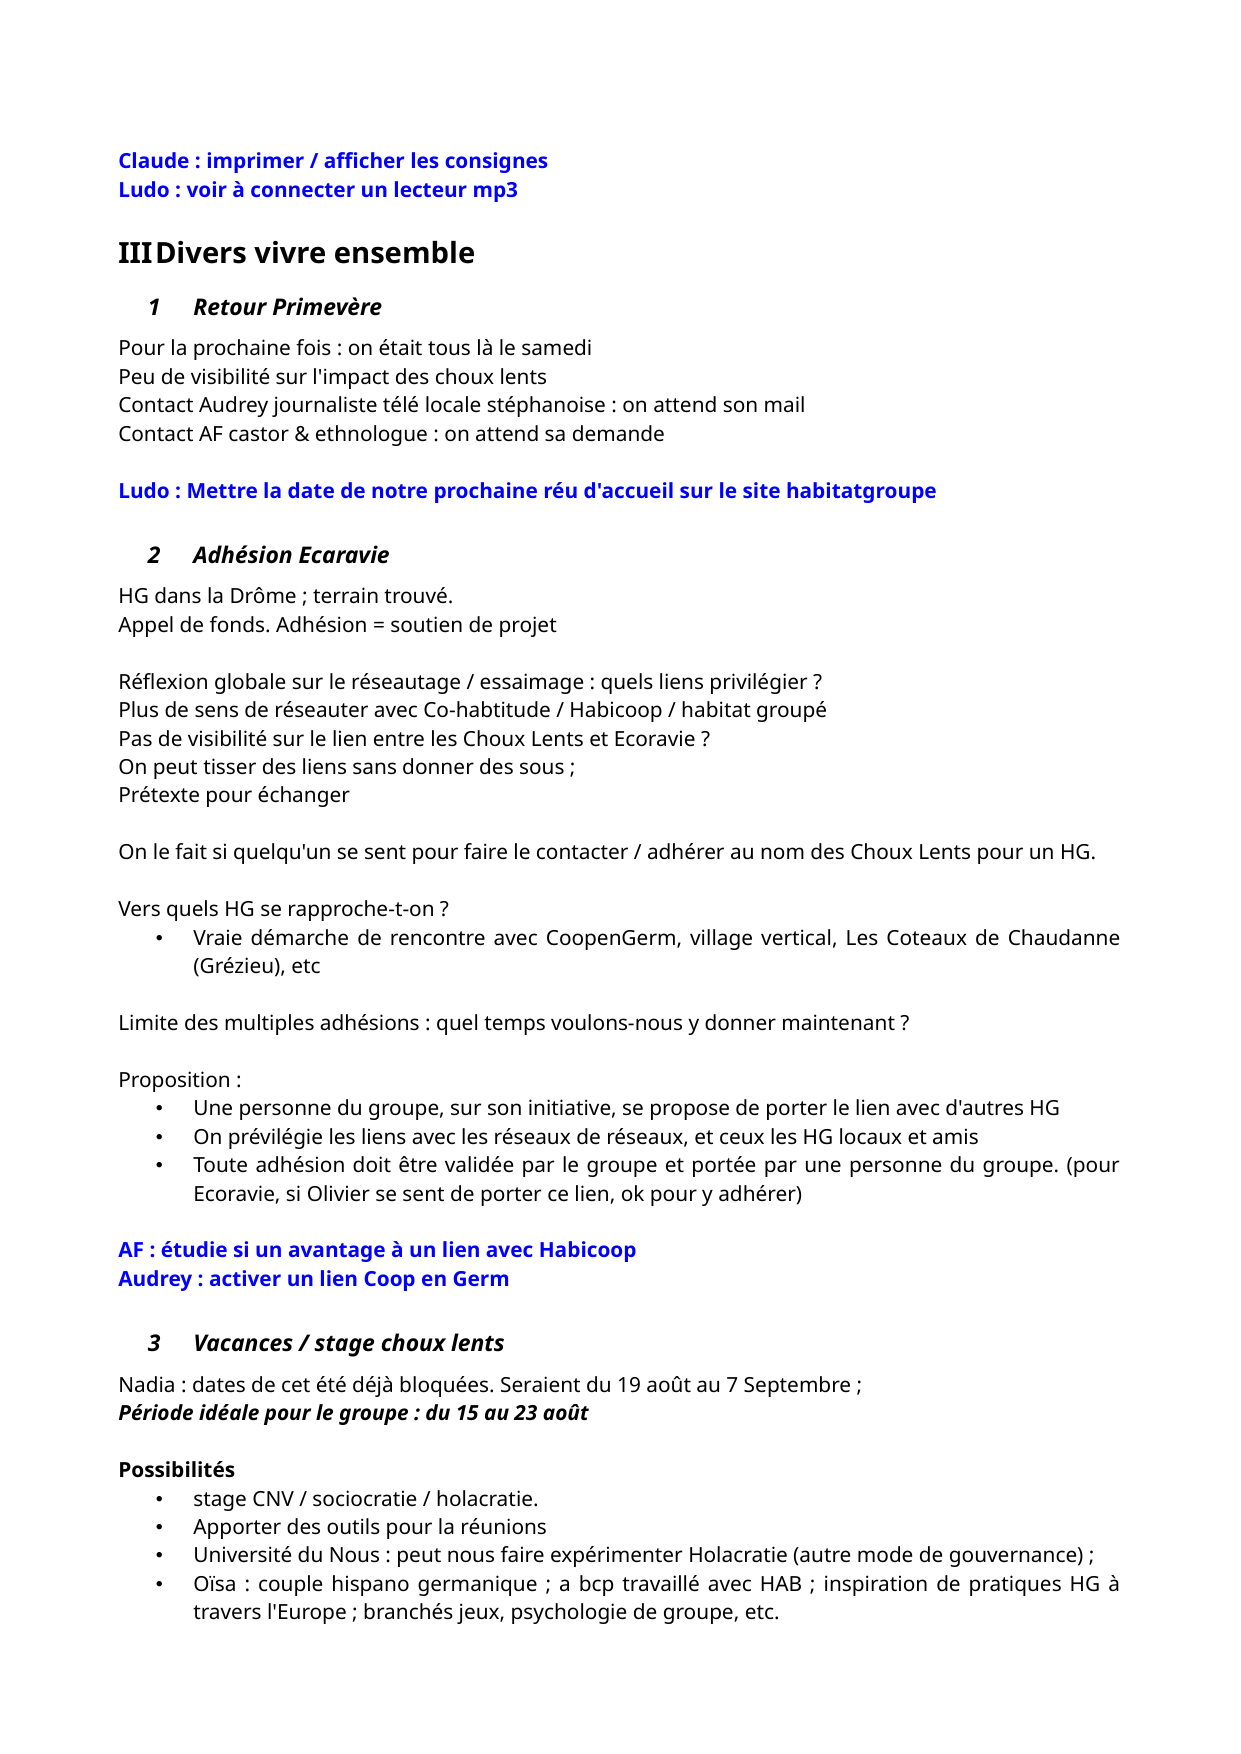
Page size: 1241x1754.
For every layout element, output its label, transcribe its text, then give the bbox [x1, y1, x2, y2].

text Limite des multiples adhésions : quel temps voulons-nous y donner maintenant ? [118, 1008, 1122, 1037]
text Plus de sens de réseauter avec Co-habtitude / Habicoop / habitat groupé [118, 695, 1122, 724]
list Vraie démarche de rencontre avec CoopenGerm, village vertical, Les Coteaux de Chaudanne (Grézieu), etc [156, 923, 1122, 980]
subtitle Divers vivre ensemble [118, 232, 1122, 272]
text On peut tisser des liens sans donner des sous ; [118, 752, 1122, 781]
text Pour la prochaine fois : on était tous là le samedi [118, 333, 1122, 362]
text Ludo : voir à connecter un lecteur mp3 [118, 175, 1122, 203]
list stage CNV / sociocratie / holacratie. [156, 1484, 1122, 1512]
text Peu de visibilité sur l'impact des choux lents [118, 362, 1122, 390]
text Claude : imprimer / afficher les consignes [118, 147, 1122, 175]
list Université du Nous : peut nous faire expérimenter Holacratie (autre mode de gouvernance) ; [156, 1541, 1122, 1569]
text Réflexion globale sur le réseautage / essaimage : quels liens privilégier ? [118, 667, 1122, 695]
text On le fait si quelqu'un se sent pour faire le contacter / adhérer au nom des Choux Lents pour un HG. [118, 837, 1122, 866]
text Appel de fonds. Adhésion = soutien de projet [118, 610, 1122, 638]
text HG dans la Drôme ; terrain trouvé. [118, 582, 1122, 610]
text Possibilités [118, 1455, 1122, 1484]
list Oïsa : couple hispano germanique ; a bcp travaillé avec HAB ; inspiration de pratiques HG à travers l'Europe ; branchés jeux, psychologie de groupe, etc. [156, 1569, 1122, 1626]
text Audrey : activer un lien Coop en Germ [118, 1264, 1122, 1292]
text Pas de visibilité sur le lien entre les Choux Lents et Ecoravie ? [118, 724, 1122, 752]
text Vers quels HG se rapproche-t-on ? [118, 894, 1122, 923]
list Toute adhésion doit être validée par le groupe et portée par une personne du groupe. (pour Ecoravie, si Olivier se sent de porter ce lien, ok pour y adhérer) [156, 1150, 1122, 1207]
list Une personne du groupe, sur son initiative, se propose de porter le lien avec d'autres HG [156, 1093, 1122, 1122]
text Contact AF castor & ethnologue : on attend sa demande [118, 419, 1122, 447]
text AF : étudie si un avantage à un lien avec Habicoop [118, 1236, 1122, 1264]
text Ludo : Mettre la date de notre prochaine réu d'accueil sur le site habitatgroupe [118, 476, 1122, 504]
text Contact Audrey journaliste télé locale stéphanoise : on attend son mail [118, 390, 1122, 419]
list On prévilégie les liens avec les réseaux de réseaux, et ceux les HG locaux et amis [156, 1122, 1122, 1150]
text Période idéale pour le groupe : du 15 au 23 août [118, 1398, 1122, 1427]
subtitle Vacances / stage choux lents [148, 1327, 1122, 1358]
subtitle Retour Primevère [148, 291, 1122, 322]
subtitle Adhésion Ecaravie [148, 538, 1122, 570]
list Apporter des outils pour la réunions [156, 1512, 1122, 1541]
text Proposition : [118, 1065, 1122, 1093]
text Nadia : dates de cet été déjà bloquées. Seraient du 19 août au 7 Septembre ; [118, 1370, 1122, 1398]
text Prétexte pour échanger [118, 781, 1122, 809]
